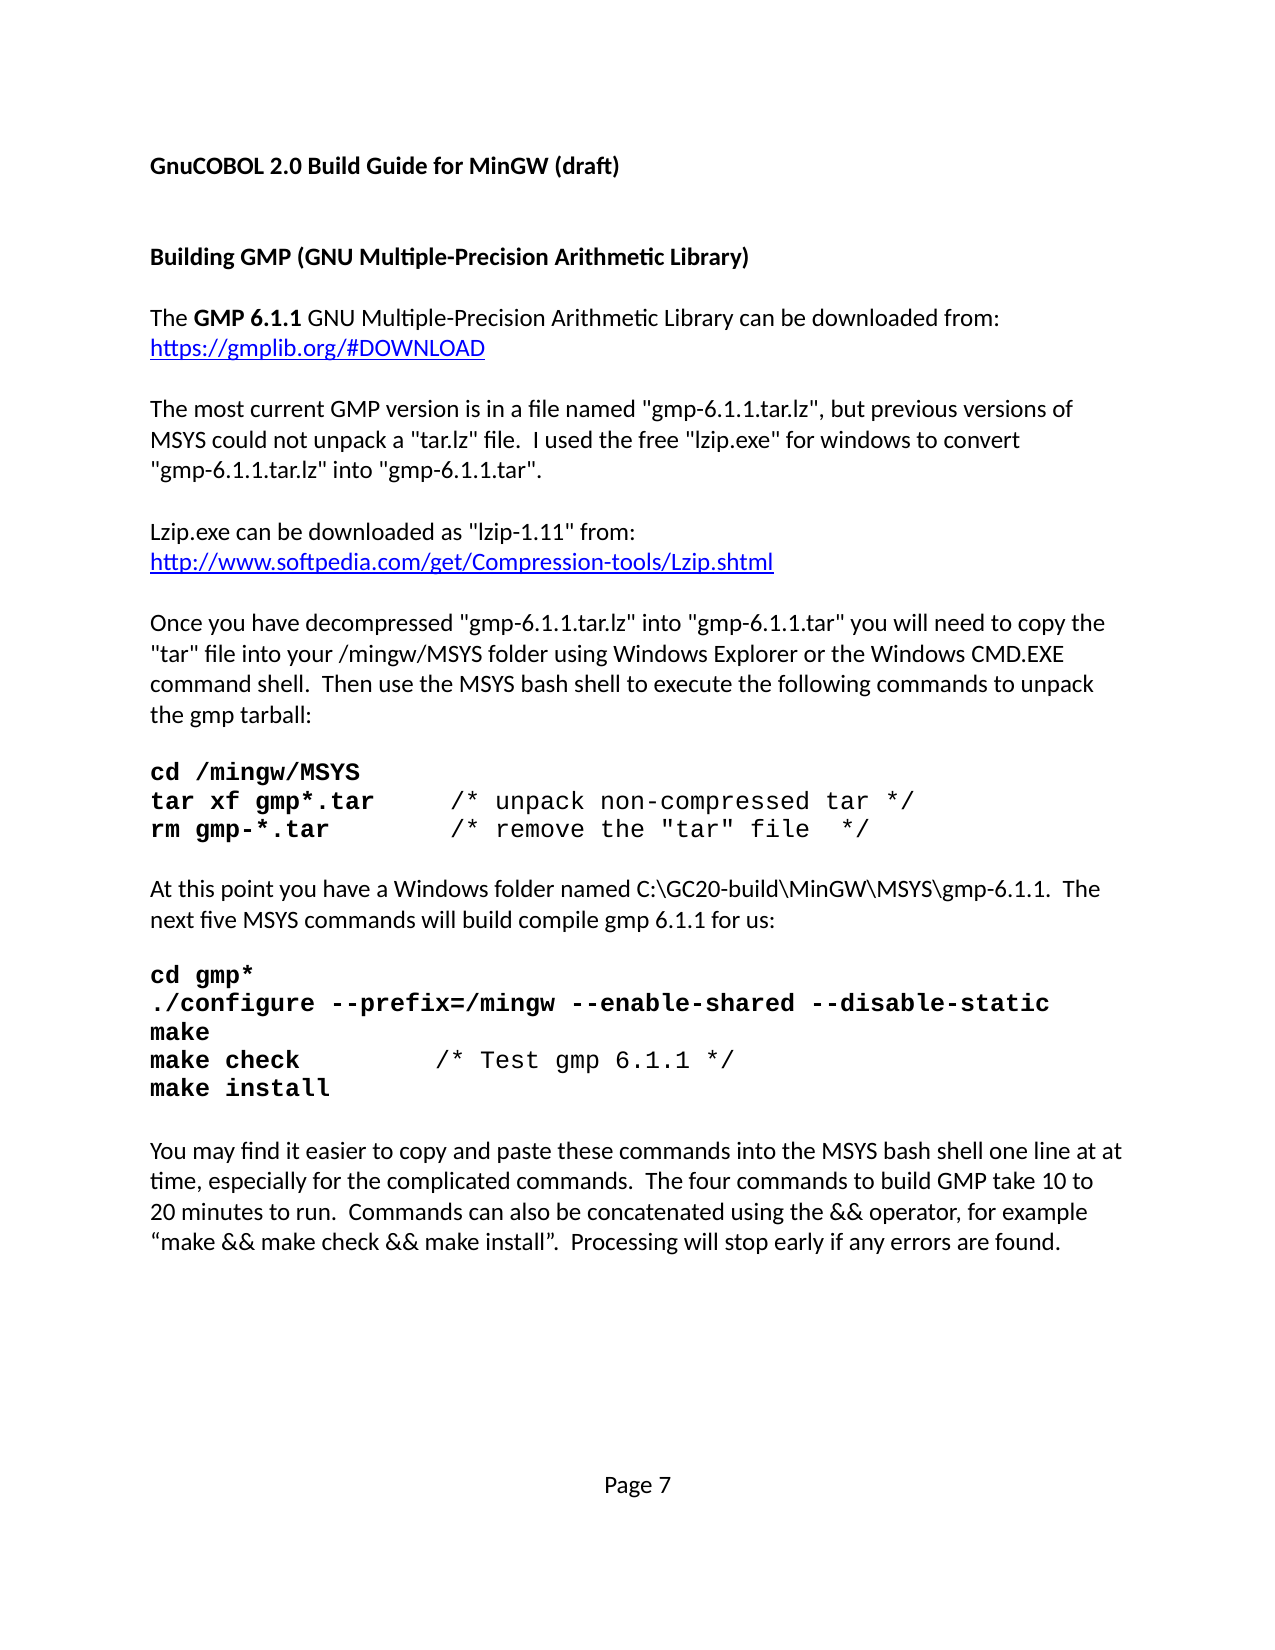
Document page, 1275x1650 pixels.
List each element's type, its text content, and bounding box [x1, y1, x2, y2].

text tar xf gmp*.tar /* unpack non-compressed tar */ [150, 788, 1125, 817]
text Lzip.exe can be downloaded as "lzip-1.11" from: [150, 516, 1125, 546]
text make [150, 1019, 1125, 1048]
text cd gmp* [150, 963, 1125, 991]
text make check /* Test gmp 6.1.1 */ [150, 1048, 1125, 1076]
text make install [150, 1076, 1125, 1104]
text "gmp-6.1.1.tar.lz" into "gmp-6.1.1.tar". [150, 455, 1125, 485]
text ./configure --prefix=/mingw --enable-shared --disable-static [150, 991, 1125, 1019]
text rm gmp-*.tar /* remove the "tar" file */ [150, 817, 1125, 845]
text Building GMP (GNU Multiple-Precision Arithmetic Library) [150, 241, 1125, 272]
text The GMP 6.1.1 GNU Multiple-Precision Arithmetic Library can be downloaded from: [150, 302, 1125, 333]
text The most current GMP version is in a file named "gmp-6.1.1.tar.lz", but previous versions of MSYS could not unpack a "tar.lz" file. I used the free "lzip.exe" for windows to convert [150, 394, 1125, 455]
text http://www.softpedia.com/get/Compression-tools/Lzip.shtml [150, 546, 1125, 577]
text At this point you have a Windows folder named C:\GC20-build\MinGW\MSYS\gmp-6.1.1. The next five MSYS commands will build compile gmp 6.1.1 for us: [150, 873, 1125, 934]
text https://gmplib.org/#DOWNLOAD [150, 333, 1125, 363]
text Once you have decompressed "gmp-6.1.1.tar.lz" into "gmp-6.1.1.tar" you will need to copy the "tar" file into your /mingw/MSYS folder using Windows Explorer or the Windows CMD.EXE command shell. Then use the MSYS bash shell to execute the following commands to unpack the gmp tarball: [150, 607, 1125, 729]
text cd /mingw/MSYS [150, 760, 1125, 788]
text You may find it easier to copy and paste these commands into the MSYS bash shell one line at at time, especially for the complicated commands. The four commands to build GMP take 10 to 20 minutes to run. Commands can also be concatenated using the && operator, for example “make && make check && make install”. Processing will stop early if any errors are found. [150, 1135, 1125, 1257]
